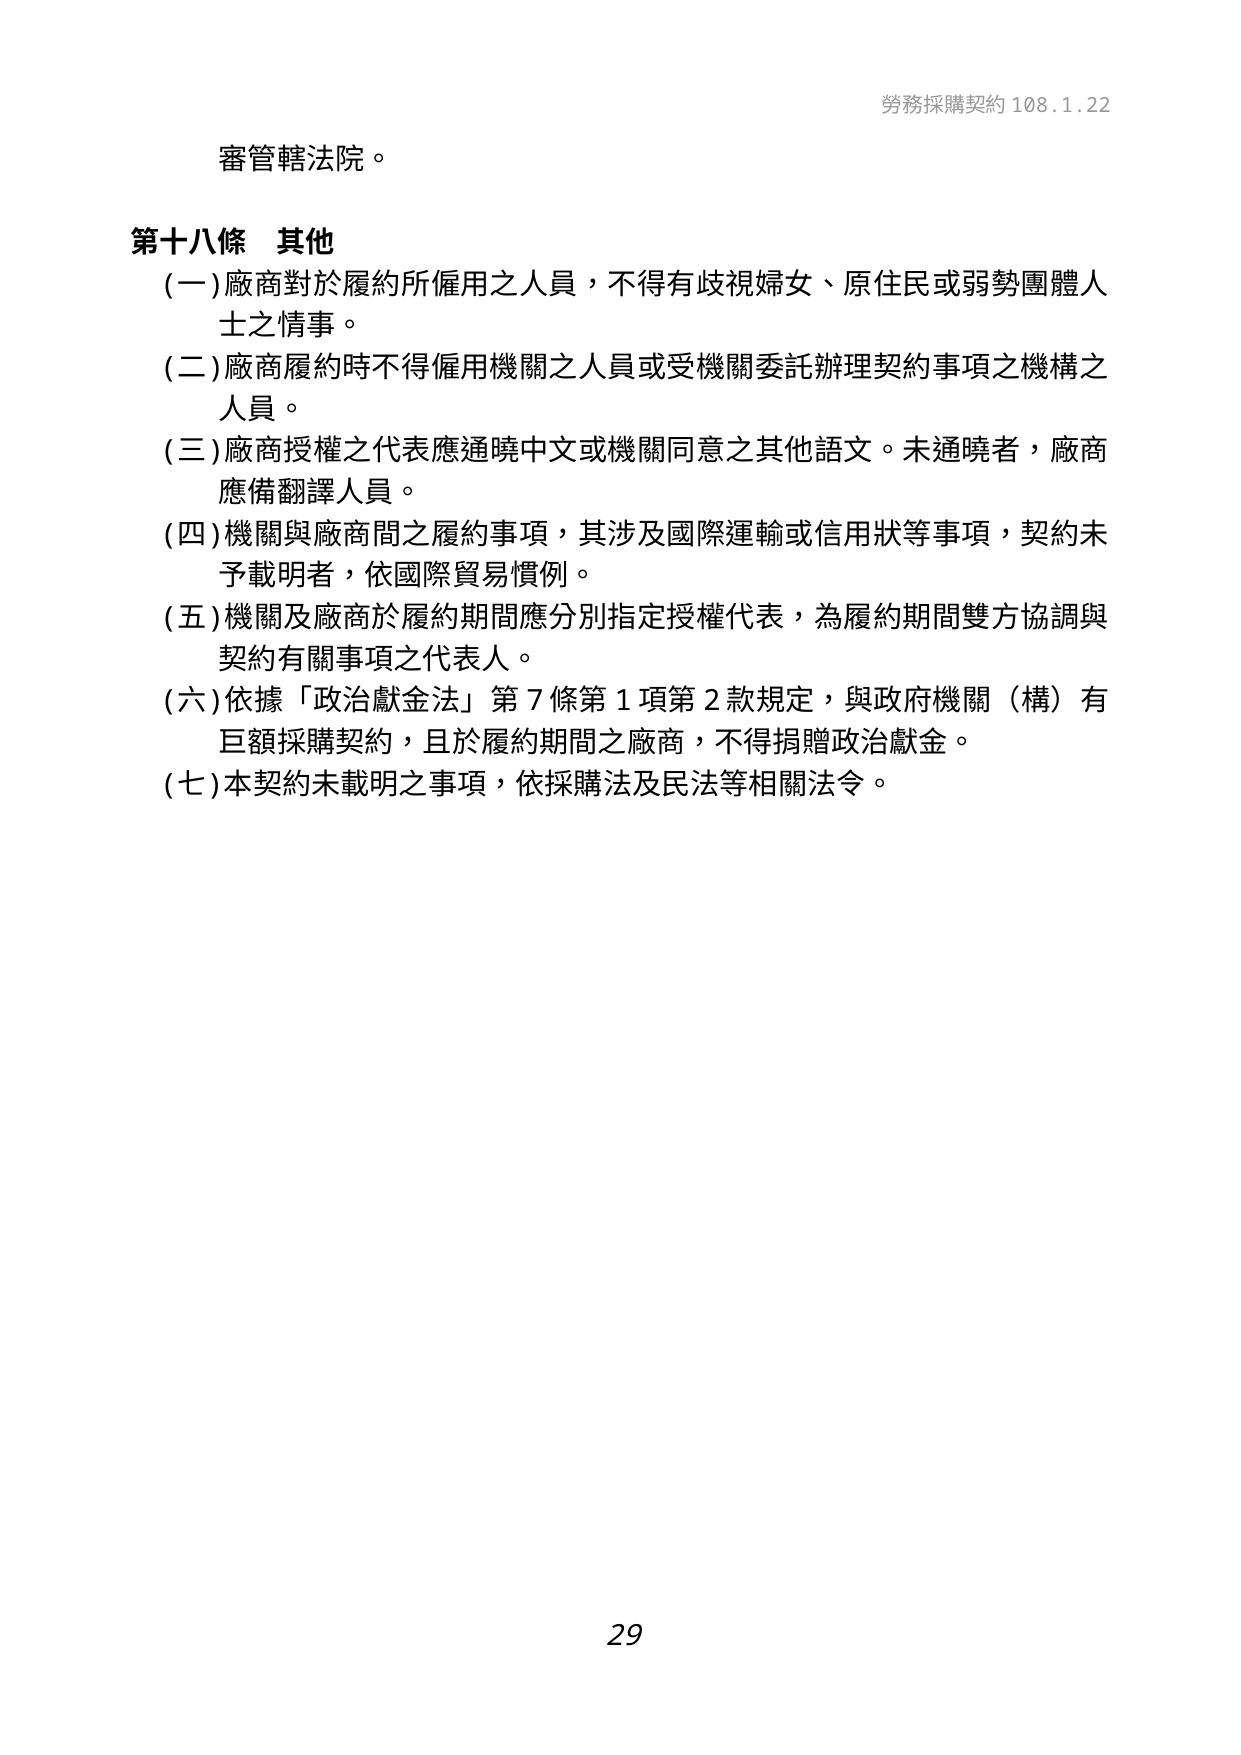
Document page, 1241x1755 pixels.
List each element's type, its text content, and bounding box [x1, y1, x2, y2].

text (五)機關及廠商於履約期間應分別指定授權代表，為履約期間雙方協調與契約有關事項之代表人。 [159, 594, 1110, 677]
text (四)機關與廠商間之履約事項，其涉及國際運輸或信用狀等事項，契約未予載明者，依國際貿易慣例。 [159, 511, 1110, 594]
text (六)依據「政治獻金法」第7條第1項第2款規定，與政府機關（構）有巨額採購契約，且於履約期間之廠商，不得捐贈政治獻金。 [159, 677, 1110, 761]
text 第十八條 其他 [130, 219, 1110, 261]
text (七)本契約未載明之事項，依採購法及民法等相關法令。 [159, 761, 1110, 802]
text (一)廠商對於履約所僱用之人員，不得有歧視婦女、原住民或弱勢團體人士之情事。 [159, 261, 1110, 344]
text (二)廠商履約時不得僱用機關之人員或受機關委託辦理契約事項之機構之人員。 [159, 344, 1110, 427]
text 審管轄法院。 [159, 136, 1110, 177]
text (三)廠商授權之代表應通曉中文或機關同意之其他語文。未通曉者，廠商應備翻譯人員。 [159, 427, 1110, 511]
